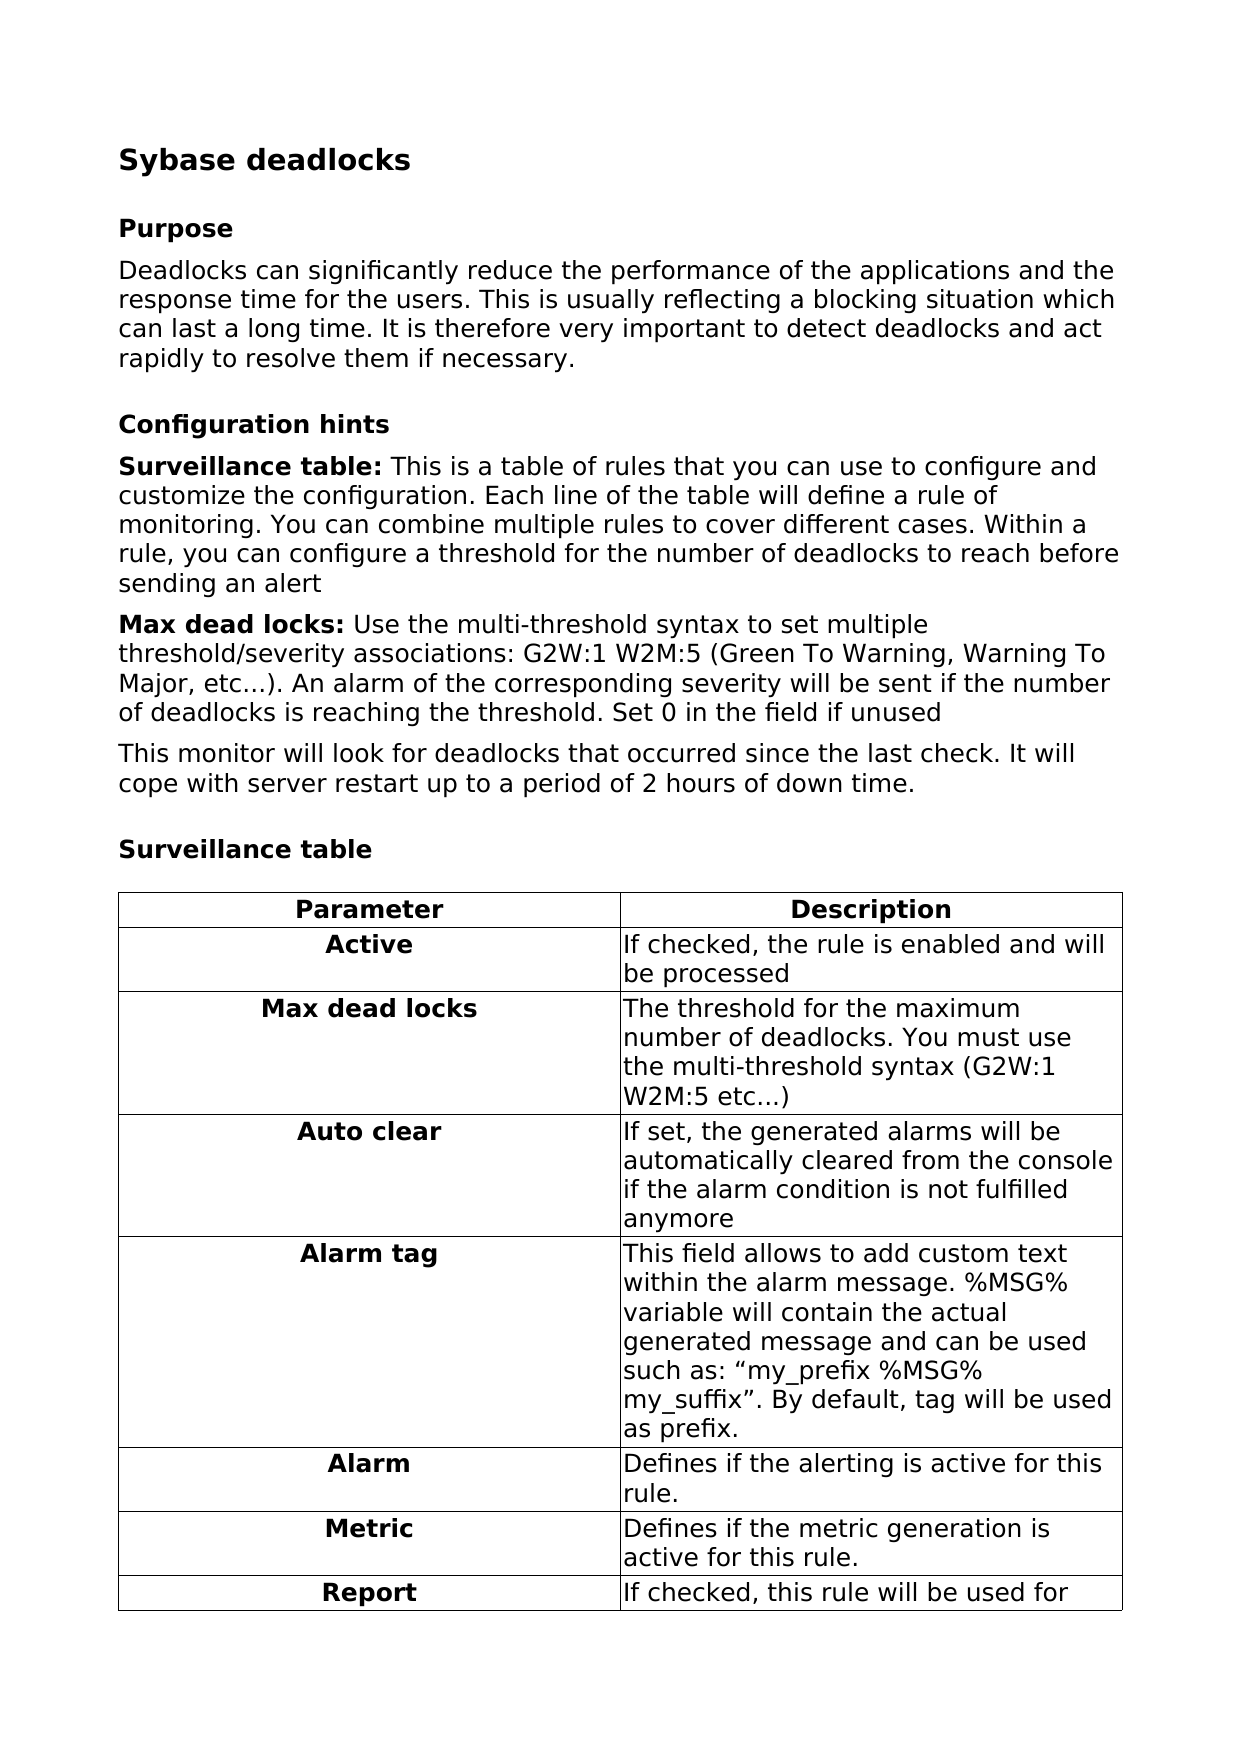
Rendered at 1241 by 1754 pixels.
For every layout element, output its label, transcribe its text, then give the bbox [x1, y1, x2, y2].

subtitle Surveillance table [118, 835, 1122, 864]
table_cell The threshold for the maximum number of deadlocks. You must use the multi-threshold syntax (G2W:1 W2M:5 etc...) [621, 992, 1122, 1114]
table_cell Active [119, 928, 620, 991]
table_header Parameter [119, 893, 620, 927]
subtitle Configuration hints [118, 410, 1122, 439]
table_cell Report [119, 1576, 620, 1610]
subtitle Purpose [118, 214, 1122, 244]
table_cell If set, the generated alarms will be automatically cleared from the console if the alarm condition is not fulfilled anymore [621, 1115, 1122, 1236]
table_cell This field allows to add custom text within the alarm message. %MSG% variable will contain the actual generated message and can be used such as: “my_prefix %MSG% my_suffix”. By default, tag will be used as prefix. [621, 1237, 1122, 1447]
table_cell Alarm tag [119, 1237, 620, 1447]
table_cell Metric [119, 1512, 620, 1575]
table_cell Defines if the metric generation is active for this rule. [621, 1512, 1122, 1575]
text This monitor will look for deadlocks that occurred since the last check. It will cope with server restart up to a period of 2 hours of down time. [118, 739, 1122, 798]
text Surveillance table: This is a table of rules that you can use to configure and customize the configuration. Each line of the table will define a rule of monitoring. You can combine multiple rules to cover different cases. Within a rule, you can configure a threshold for the number of deadlocks to reach before sending an alert [118, 452, 1122, 598]
table_cell Alarm [119, 1448, 620, 1511]
table_cell If checked, the rule is enabled and will be processed [621, 928, 1122, 991]
table_cell If checked, this rule will be used for [621, 1576, 1122, 1610]
table_cell Max dead locks [119, 992, 620, 1114]
table_header Description [621, 893, 1122, 927]
text Max dead locks: Use the multi-threshold syntax to set multiple threshold/severity associations: G2W:1 W2M:5 (Green To Warning, Warning To Major, etc...). An alarm of the corresponding severity will be sent if the number of deadlocks is reaching the threshold. Set 0 in the field if unused [118, 610, 1122, 727]
subtitle Sybase deadlocks [118, 143, 1122, 177]
table_cell Auto clear [119, 1115, 620, 1236]
table_cell Defines if the alerting is active for this rule. [621, 1448, 1122, 1511]
text Deadlocks can significantly reduce the performance of the applications and the response time for the users. This is usually reflecting a blocking situation which can last a long time. It is therefore very important to detect deadlocks and act rapidly to resolve them if necessary. [118, 256, 1122, 373]
